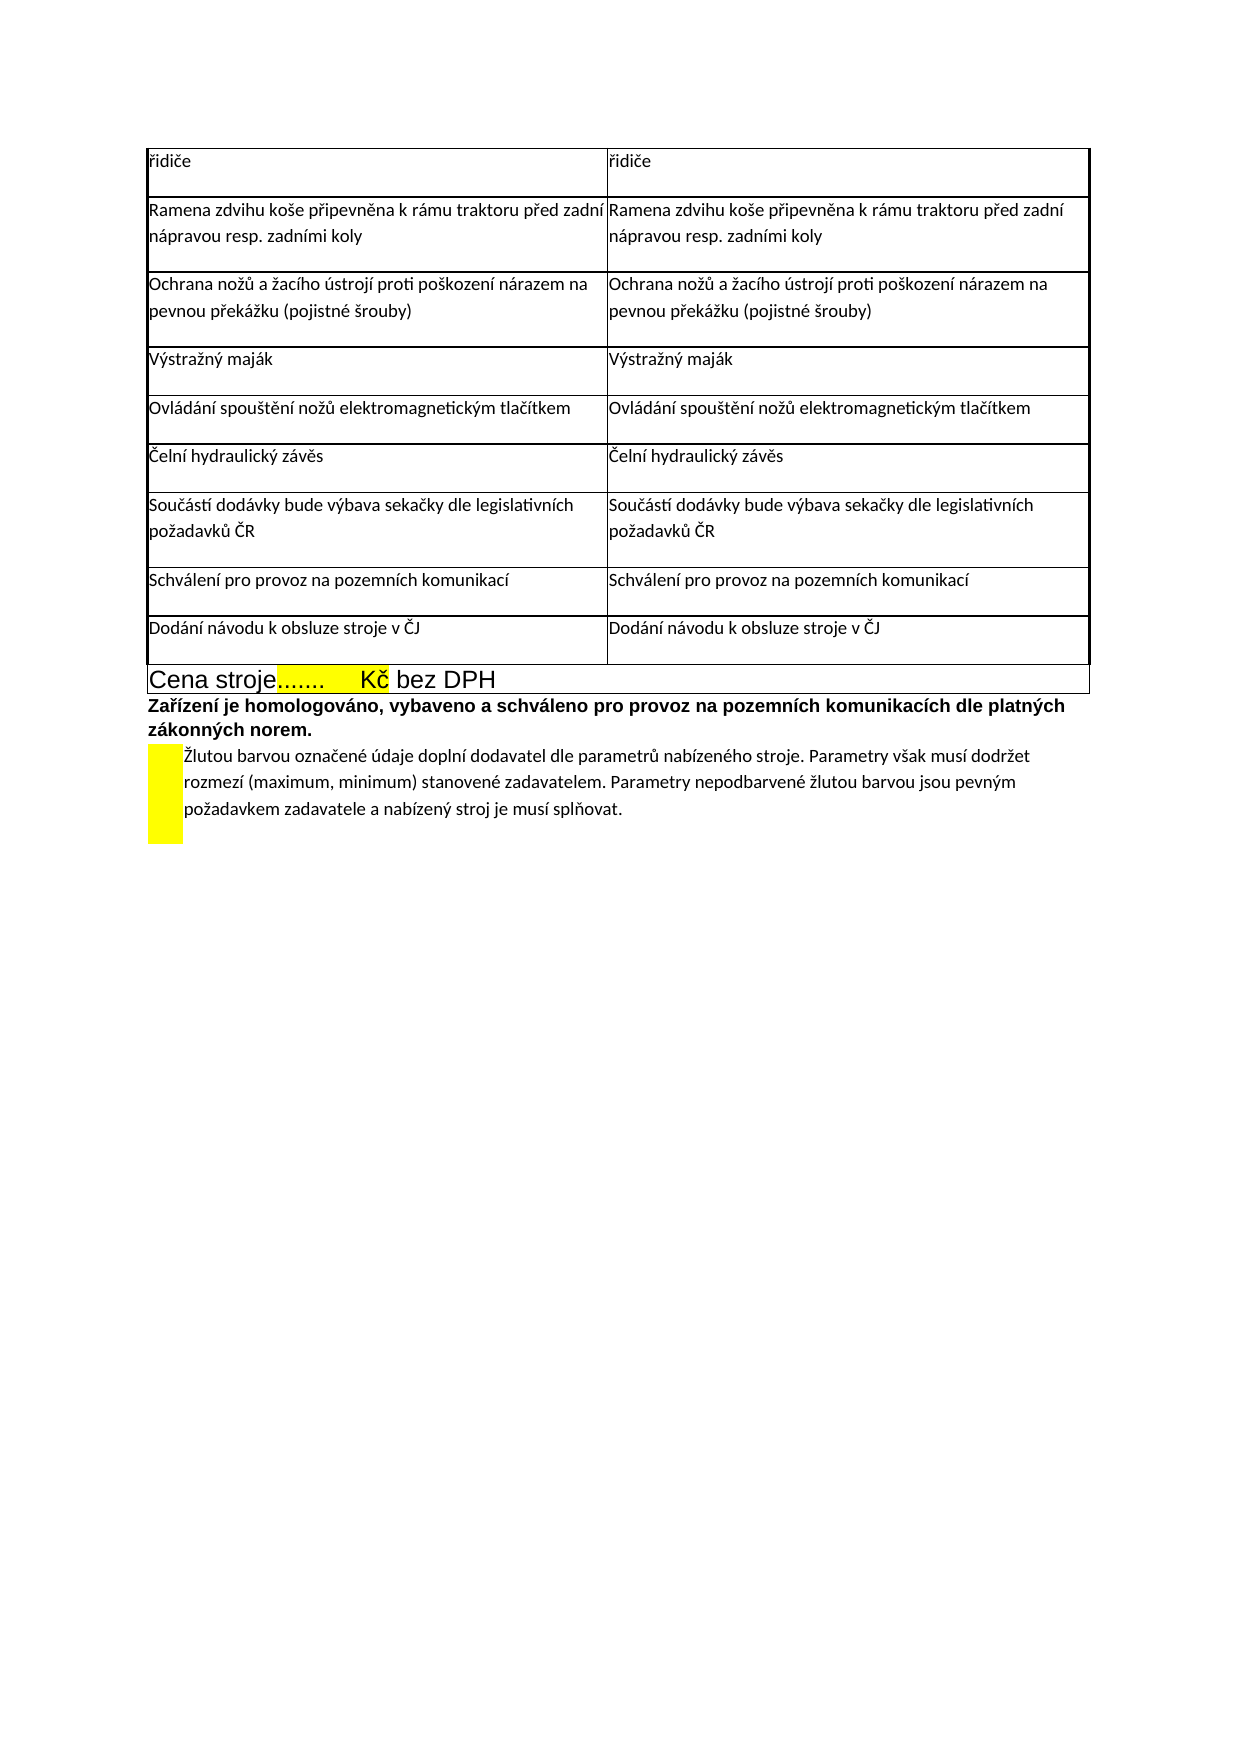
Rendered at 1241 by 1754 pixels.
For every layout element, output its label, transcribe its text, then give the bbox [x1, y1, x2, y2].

table_cell Schválení pro provoz na pozemních komunikací [149, 568, 607, 615]
table_cell řidiče [149, 149, 607, 196]
table_cell řidiče [608, 149, 1088, 196]
table_cell Dodání návodu k obsluze stroje v ČJ [608, 617, 1088, 663]
table_header [148, 744, 183, 844]
table_cell Čelní hydraulický závěs [149, 445, 607, 492]
table_cell Ovládání spouštění nožů elektromagnetickým tlačítkem [149, 396, 607, 443]
table_cell Součástí dodávky bude výbava sekačky dle legislativních požadavků ČR [608, 493, 1088, 566]
table_cell Ochrana nožů a žacího ústrojí proti poškození nárazem na pevnou překážku (pojistné šrouby) [149, 273, 607, 346]
table_cell Výstražný maják [149, 348, 607, 394]
table_header Žlutou barvou označené údaje doplní dodavatel dle parametrů nabízeného stroje. Parametry však musí dodržet rozmezí (maximum, minimum) stanovené zadavatelem. Parametry nepodbarvené žlutou barvou jsou pevným požadavkem zadavatele a nabízený stroj je musí splňovat. [183, 744, 1093, 844]
table_cell Ramena zdvihu koše připevněna k rámu traktoru před zadní nápravou resp. zadními koly [149, 198, 607, 271]
table_cell Součástí dodávky bude výbava sekačky dle legislativních požadavků ČR [149, 493, 607, 566]
table_cell Výstražný maják [608, 348, 1088, 394]
table_cell Cena stroje....... Kč bez DPH [148, 665, 1089, 693]
table_cell Schválení pro provoz na pozemních komunikací [608, 568, 1088, 615]
table_cell Dodání návodu k obsluze stroje v ČJ [149, 617, 607, 663]
table_cell Ramena zdvihu koše připevněna k rámu traktoru před zadní nápravou resp. zadními koly [608, 198, 1088, 271]
table_cell Ochrana nožů a žacího ústrojí proti poškození nárazem na pevnou překážku (pojistné šrouby) [608, 273, 1088, 346]
table_cell Ovládání spouštění nožů elektromagnetickým tlačítkem [608, 396, 1088, 443]
text Zařízení je homologováno, vybaveno a schváleno pro provoz na pozemních komunikacích dle platných zákonných norem. [148, 694, 1093, 741]
table_cell Čelní hydraulický závěs [608, 445, 1088, 492]
